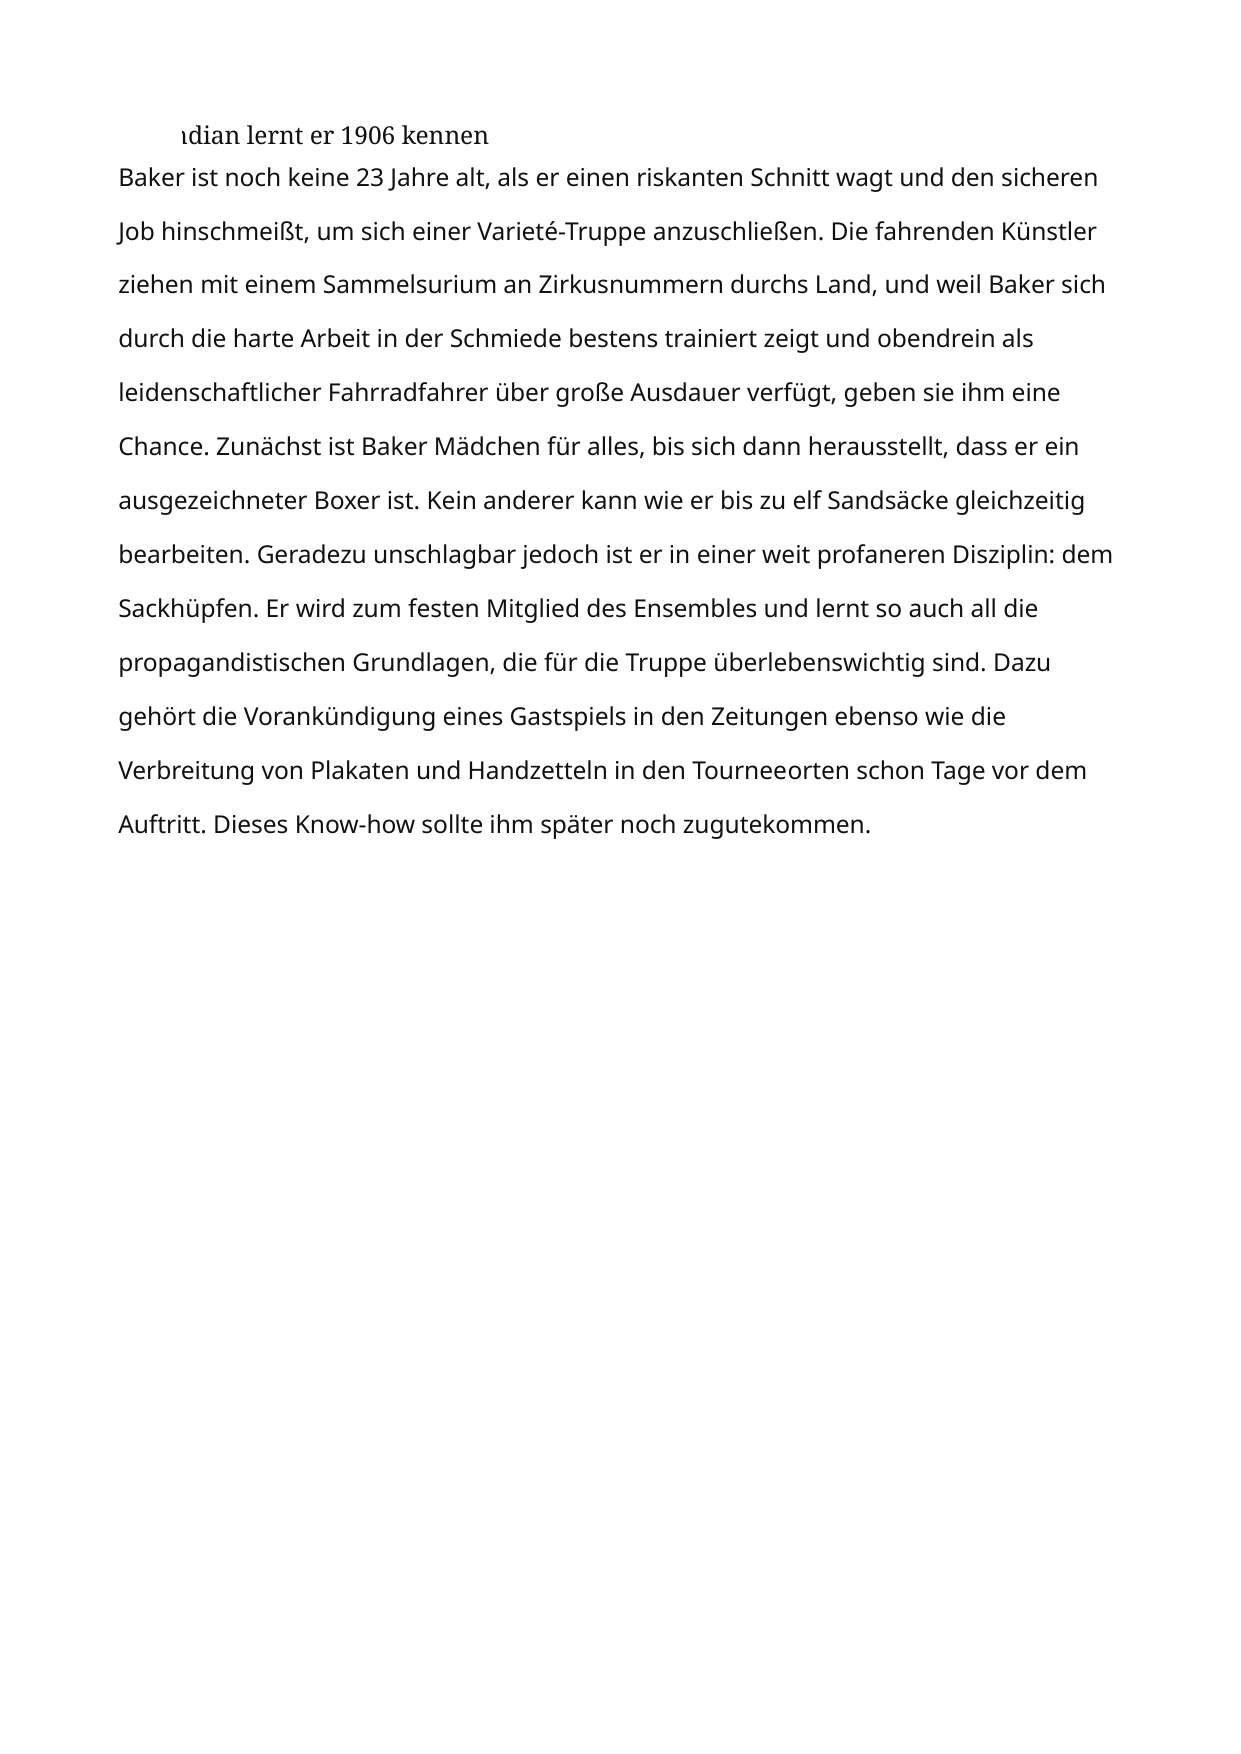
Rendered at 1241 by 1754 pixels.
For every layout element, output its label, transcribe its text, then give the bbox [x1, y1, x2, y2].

subtitle Die Indian lernt er 1906 kennen [118, 118, 1122, 151]
text Baker ist noch keine 23 Jahre alt, als er einen riskanten Schnitt wagt und den sicheren Job hinschmeißt, um sich einer Varieté-Truppe anzuschließen. Die fahrenden Künstler ziehen mit einem Sammelsurium an Zirkusnummern durchs Land, und weil Baker sich durch die harte Arbeit in der Schmiede bestens trainiert zeigt und obendrein als leidenschaftlicher Fahrradfahrer über große Ausdauer verfügt, geben sie ihm eine Chance. Zunächst ist Baker Mädchen für alles, bis sich dann herausstellt, dass er ein ausgezeichneter Boxer ist. Kein anderer kann wie er bis zu elf Sandsäcke gleichzeitig bearbeiten. Geradezu unschlagbar jedoch ist er in einer weit profaneren Disziplin: dem Sackhüpfen. Er wird zum festen Mitglied des Ensembles und lernt so auch all die propagandistischen Grundlagen, die für die Truppe überlebenswichtig sind. Dazu gehört die Vorankündigung eines Gastspiels in den Zeitungen ebenso wie die Verbreitung von Plakaten und Handzetteln in den Tournee­orten schon Tage vor dem Auftritt. Dieses Know-how sollte ihm später noch zugutekommen. [118, 160, 1122, 841]
